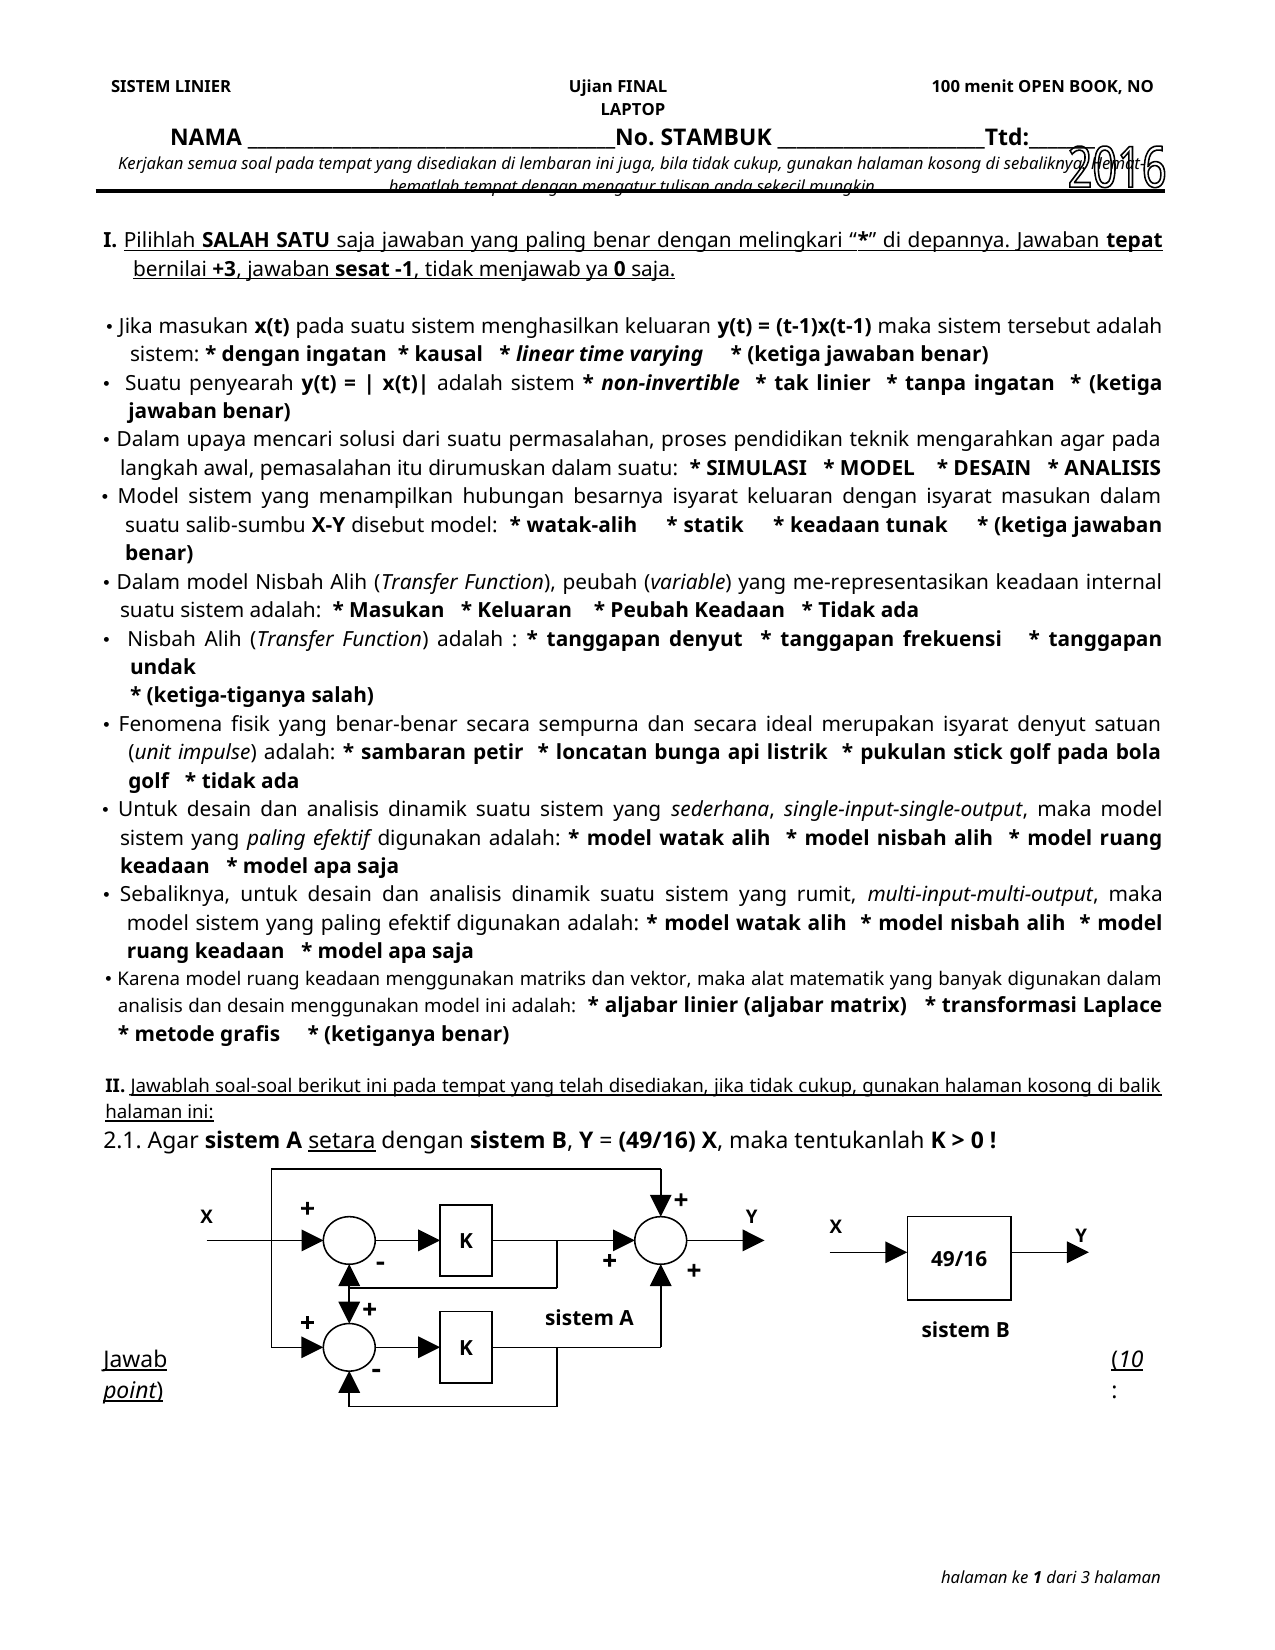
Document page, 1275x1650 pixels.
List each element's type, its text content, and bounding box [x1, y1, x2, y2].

list Jika masukan x(t) pada suatu sistem menghasilkan keluaran y(t) = (t-1)x(t-1) maka sistem tersebut adalah sistem: * dengan ingatan * kausal * linear time varying * (ketiga jawaban benar) [106, 311, 1162, 368]
text Jawab (10 point): [103, 1343, 348, 1405]
text 2.1. Agar sistem A setara dengan sistem B, Y = (49/16) X, maka tentukanlah K > 0 ! [103, 1124, 1162, 1155]
list Suatu penyearah y(t) = | x(t)| adalah sistem * non-invertible * tak linier * tanpa ingatan * (ketiga jawaban benar) [103, 368, 1162, 424]
text Jawab (10 point): [558, 1343, 1162, 1405]
list Fenomena fisik yang benar-benar secara sempurna dan secara ideal merupakan isyarat denyut satuan (unit impulse) adalah: * sambaran petir * loncatan bunga api listrik * pukulan stick golf pada bola golf * tidak ada [103, 709, 1162, 794]
text Jawab (10 point): [350, 1348, 556, 1405]
text Jawab (10 point): [441, 1372, 491, 1382]
list Karena model ruang keadaan menggunakan matriks dan vektor, maka alat matematik yang banyak digunakan dalam analisis dan desain menggunakan model ini adalah: * aljabar linier (aljabar matrix) * transformasi Laplace * metode grafis * (ketiganya benar) [105, 965, 1162, 1047]
list Sebaliknya, untuk desain dan analisis dinamik suatu sistem yang rumit, multi-input-multi-output, maka model sistem yang paling efektif digunakan adalah: * model watak alih * model nisbah alih * model ruang keadaan * model apa saja [103, 879, 1162, 965]
list Dalam model Nisbah Alih (Transfer Function), peubah (variable) yang me-representasikan keadaan internal suatu sistem adalah: * Masukan * Keluaran * Peubah Keadaan * Tidak ada [103, 567, 1162, 624]
list Untuk desain dan analisis dinamik suatu sistem yang sederhana, single-input-single-output, maka model sistem yang paling efektif digunakan adalah: * model watak alih * model nisbah alih * model ruang keadaan * model apa saja [102, 794, 1162, 879]
list * (ketiga-tiganya salah) [103, 681, 1162, 709]
list Nisbah Alih (Transfer Function) adalah : * tanggapan denyut * tanggapan frekuensi * tanggapan undak [103, 624, 1162, 681]
text Jawab (10 point): [506, 1343, 660, 1347]
list II. Jawablah soal-soal berikut ini pada tempat yang telah disediakan, jika tidak cukup, gunakan halaman kosong di balik halaman ini: [105, 1073, 1162, 1124]
text I. Pilihlah SALAH SATU saja jawaban yang paling benar dengan melingkari “*” di depannya. Jawaban tepat bernilai +3, jawaban sesat -1, tidak menjawab ya 0 saja. [103, 226, 1162, 282]
list Dalam upaya mencari solusi dari suatu permasalahan, proses pendidikan teknik mengarahkan agar pada langkah awal, pemasalahan itu dirumuskan dalam suatu: * SIMULASI * MODEL * DESAIN * ANALISIS [103, 424, 1162, 481]
list Model sistem yang menampilkan hubungan besarnya isyarat keluaran dengan isyarat masukan dalam suatu salib-sumbu X-Y disebut model: * watak-alih * statik * keadaan tunak * (ketiga jawaban benar) [102, 481, 1162, 567]
